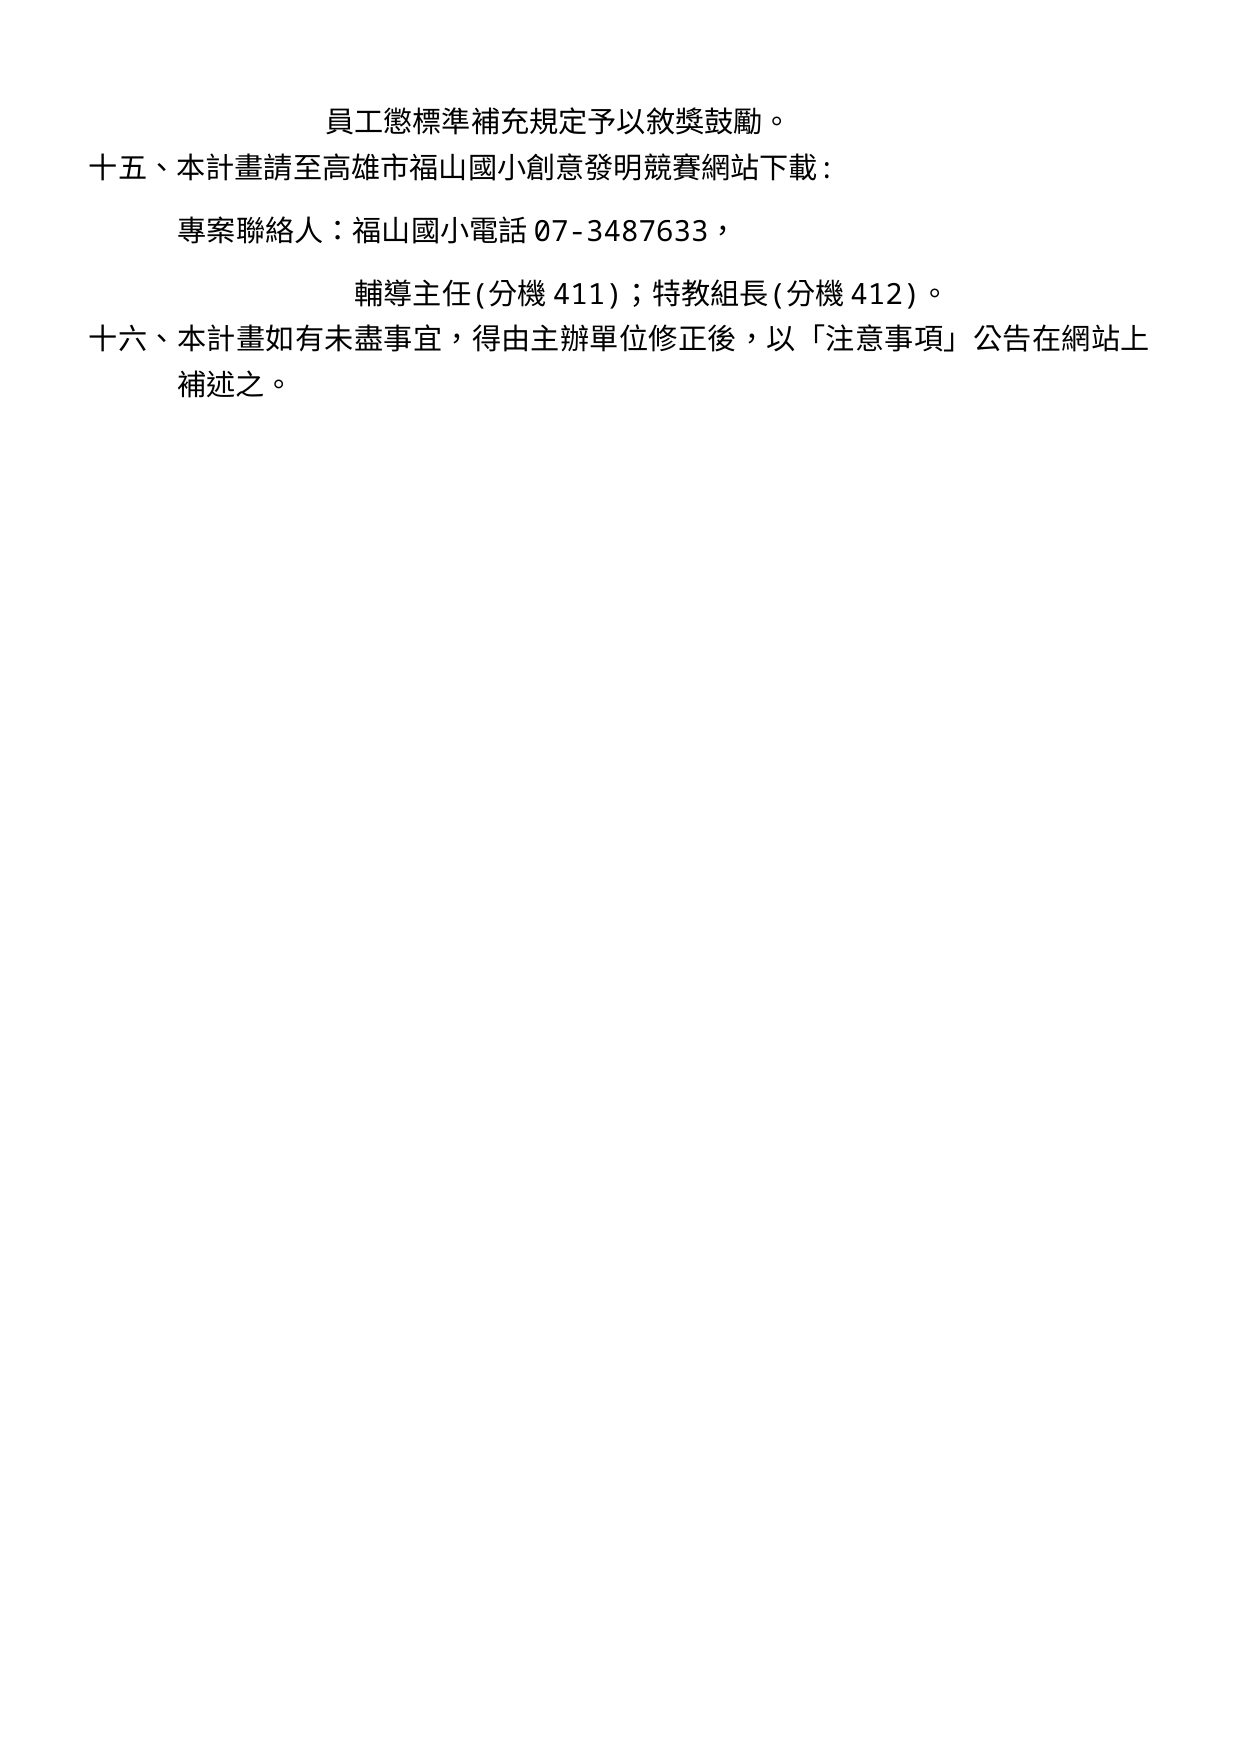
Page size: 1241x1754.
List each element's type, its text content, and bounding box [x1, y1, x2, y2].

text 十六、本計畫如有未盡事宜，得由主辦單位修正後，以「注意事項」公告在網站上補述之。 [89, 312, 1152, 404]
text 十五、本計畫請至高雄市福山國小創意發明競賽網站下載: [89, 142, 1152, 187]
text 員工懲標準補充規定予以敘獎鼓勵。 [89, 96, 1152, 142]
text 專案聯絡人：福山國小電話07-3487633， [177, 187, 1152, 250]
text 輔導主任(分機411)；特教組長(分機412)。 [354, 250, 1152, 312]
